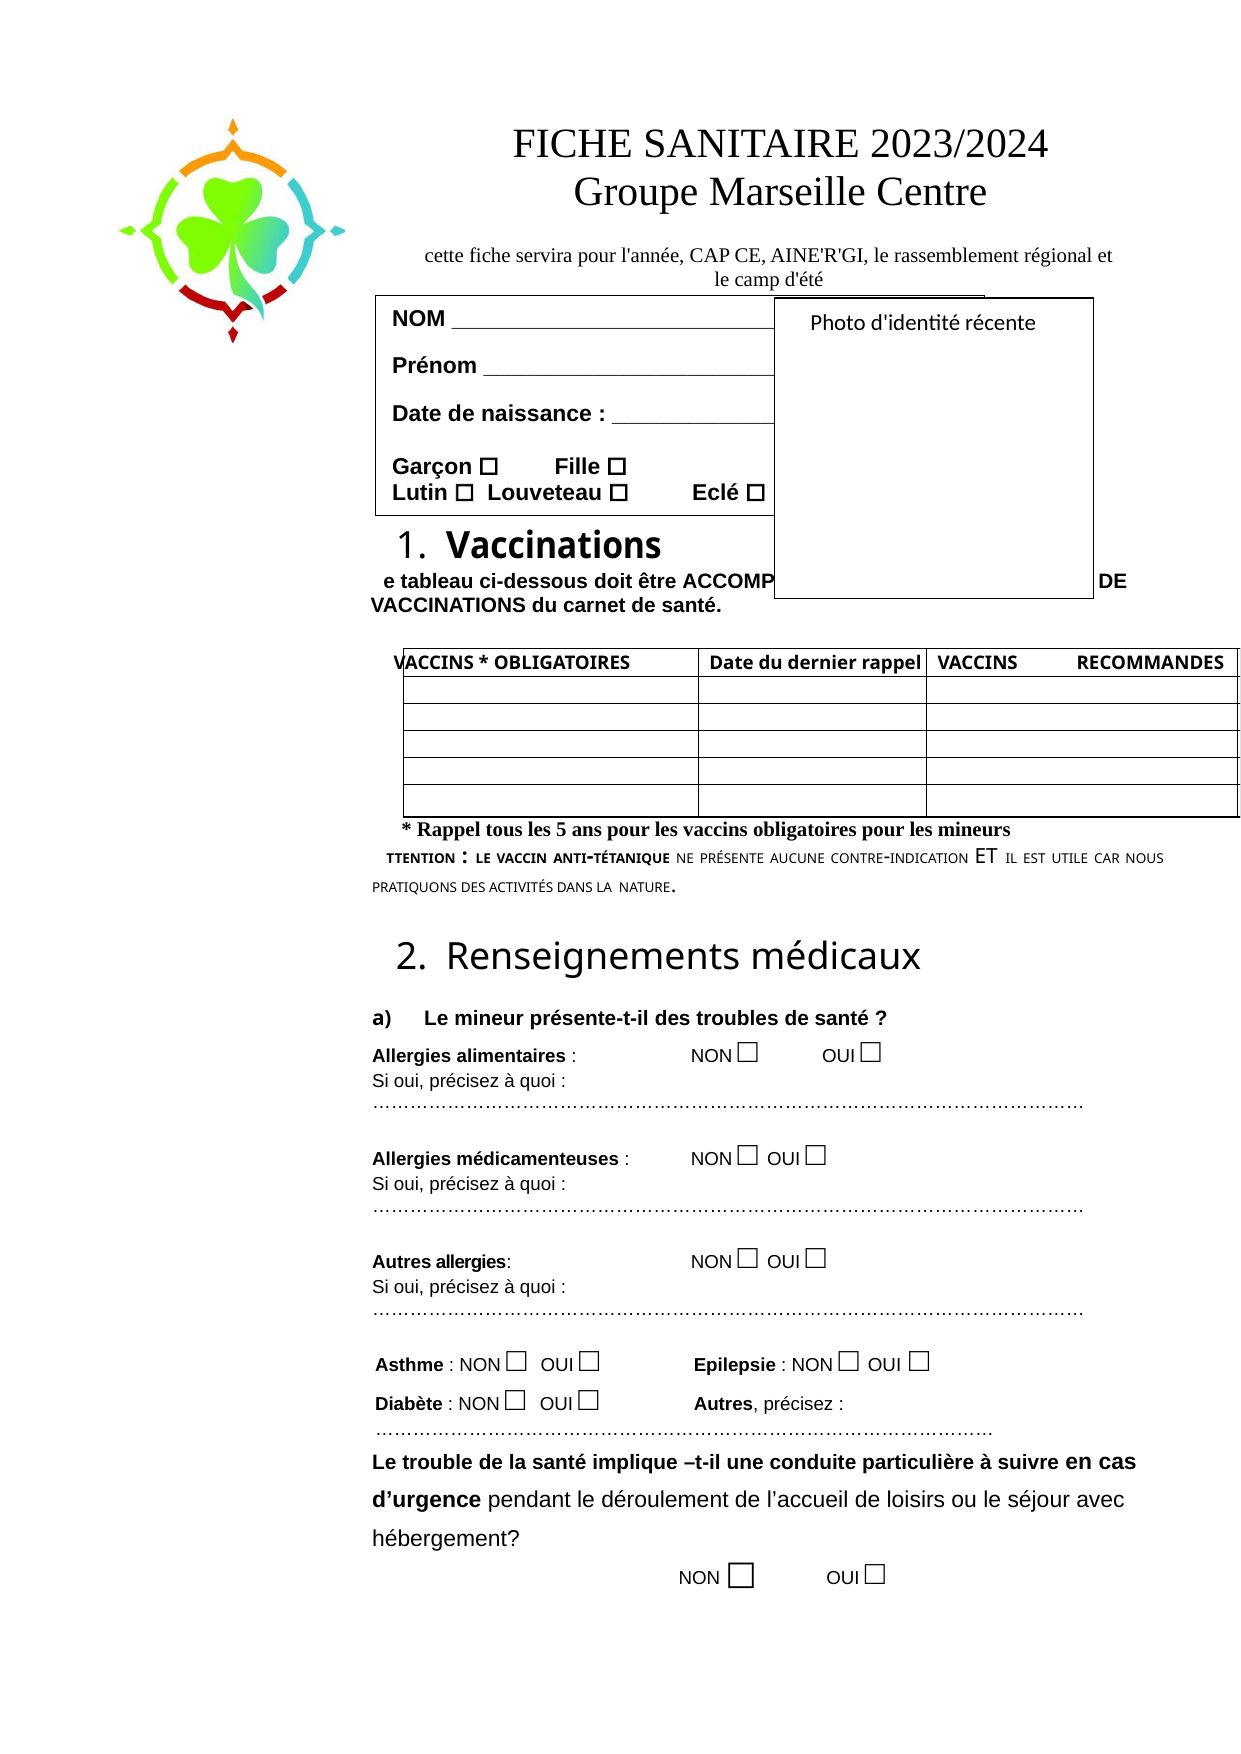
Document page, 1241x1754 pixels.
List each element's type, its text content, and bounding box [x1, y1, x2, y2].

text Le tableau ci-dessous doit être ACCOMPAGNE DES COPIES DES PAGES DE VACCINATIONS du carnet de santé. [404, 569, 1165, 617]
text Allergies médicamenteuses : NON □ OUI □ [404, 1134, 1100, 1173]
text Photo d'identité récente [786, 308, 1061, 336]
text Si oui, précisez à quoi : ……………………………………………………………………………………………………… [404, 1070, 1100, 1134]
text Diabète : NON □ OUI □ Autres, précisez : ……………………………………………………………………………………… [404, 1379, 1165, 1439]
table_cell [404, 785, 698, 816]
text Lutin  Louveteau  Eclé  Ainé  [392, 479, 774, 506]
table_header VACCINS RECOMMANDES [927, 649, 1237, 676]
table_cell [927, 704, 1237, 730]
table_cell [699, 731, 926, 757]
text Asthme : NON □ OUI □ Epilepsie : NON □ OUI □ [404, 1341, 1165, 1379]
table_header Date du dernier rappel [699, 649, 926, 676]
table_cell [927, 785, 1237, 816]
table_cell [404, 758, 698, 784]
text cette fiche servira pour l'année, CAP CE, AINE'R'GI, le rassemblement régional et le camp d'été [786, 336, 1061, 405]
text Autres allergies: NON □ OUI □ [404, 1238, 1100, 1276]
table_cell [404, 731, 698, 757]
table_cell [699, 704, 926, 730]
text Date de naissance : _________________________ [392, 400, 774, 427]
text * Rappel tous les 5 ans pour les vaccins obligatoires pour les mineurs [404, 818, 1165, 841]
text FICHE SANITAIRE 2023/2024 [439, 118, 1122, 166]
text Si oui, précisez à quoi : ……………………………………………………………………………………………………… [404, 1276, 1100, 1341]
list NON □ OUI □ [404, 1554, 1165, 1592]
table_cell [927, 677, 1237, 703]
text cette fiche servira pour l'année, CAP CE, AINE'R'GI, le rassemblement régional et le camp d'été [415, 243, 1122, 291]
list Renseignements médicaux [404, 927, 1165, 980]
table_cell [699, 677, 926, 703]
table_header VACCINS * OBLIGATOIRES [404, 649, 698, 676]
list Le trouble de la santé implique –t-il une conduite particulière à suivre en cas d’urgence pendant le déroulement de l’accueil de loisirs ou le séjour avec hébergement? [404, 1439, 1165, 1554]
text Si oui, précisez à quoi : ……………………………………………………………………………………………………… [404, 1173, 1100, 1238]
table_cell [699, 785, 926, 816]
text Groupe Marseille Centre [439, 166, 1122, 214]
table_cell [699, 758, 926, 784]
text Allergies alimentaires : NON □ OUI □ [404, 1031, 1100, 1070]
text Garçon  Fille  [392, 453, 774, 479]
list Le mineur présente-t-il des troubles de santé ? [404, 1002, 1165, 1031]
text ATTENTION : LE VACCIN ANTI-TÉTANIQUE NE PRÉSENTE AUCUNE CONTRE-INDICATION ET IL EST UTILE CAR NOUS PRATIQUONS DES ACTIVITÉS DANS LA NATURE. [404, 841, 1164, 898]
list Vaccinations [1094, 516, 1165, 569]
table_cell [404, 677, 698, 703]
list Vaccinations [404, 516, 774, 569]
text Prénom _____________________________________ [392, 352, 774, 379]
table_cell [404, 704, 698, 730]
table_cell [927, 758, 1237, 784]
table_cell [927, 731, 1237, 757]
text NOM _______________________________________ [392, 304, 774, 331]
